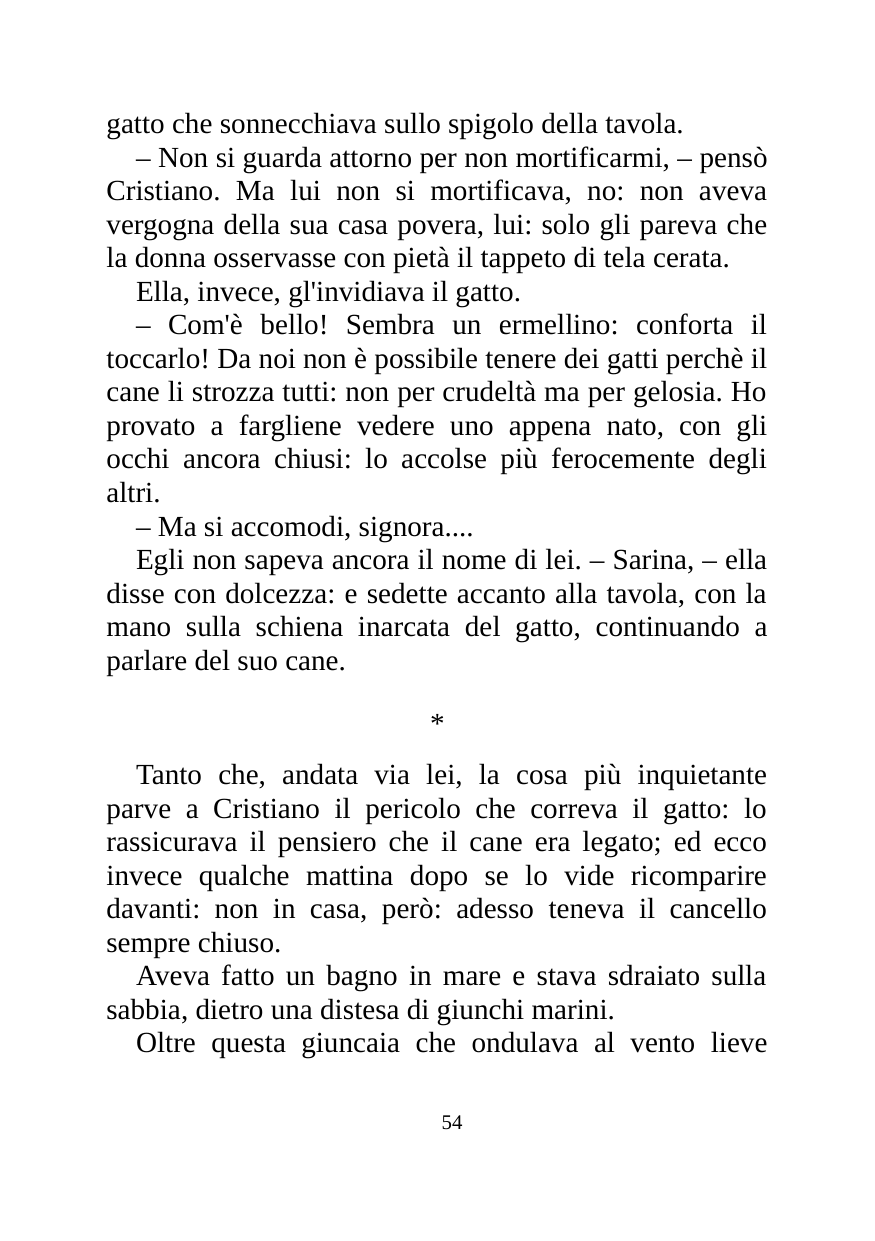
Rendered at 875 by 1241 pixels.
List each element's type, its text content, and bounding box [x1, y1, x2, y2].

text – Com'è bello! Sembra un ermellino: conforta il toccarlo! Da noi non è possibile tenere dei gatti perchè il cane li strozza tutti: non per crudeltà ma per gelosia. Ho provato a fargliene vedere uno appena nato, con gli occhi ancora chiusi: lo accolse più ferocemente degli altri. [106, 307, 768, 509]
text Egli non sapeva ancora il nome di lei. – Sarina, – ella disse con dolcezza: e sedette accanto alla tavola, con la mano sulla schiena inarcata del gatto, continuando a parlare del suo cane. [106, 542, 768, 676]
text – Non si guarda attorno per non mortificarmi, – pensò Cristiano. Ma lui non si mortificava, no: non aveva vergogna della sua casa povera, lui: solo gli pareva che la donna osservasse con pietà il tappeto di tela cerata. [106, 140, 768, 274]
text Ella, invece, gl'invidiava il gatto. [106, 274, 768, 307]
text Tanto che, andata via lei, la cosa più inquietante parve a Cristiano il pericolo che correva il gatto: lo rassicurava il pensiero che il cane era legato; ed ecco invece qualche mattina dopo se lo vide ricomparire davanti: non in casa, però: adesso teneva il cancello sempre chiuso. [106, 757, 768, 958]
text * [106, 706, 768, 739]
text Aveva fatto un bagno in mare e stava sdraiato sulla sabbia, dietro una distesa di giunchi marini. [106, 958, 768, 1026]
text – Ma si accomodi, signora.... [106, 509, 768, 542]
text gatto che sonnecchiava sullo spigolo della tavola. [106, 106, 768, 140]
text Oltre questa giuncaia che ondulava al vento lieve [106, 1026, 768, 1059]
